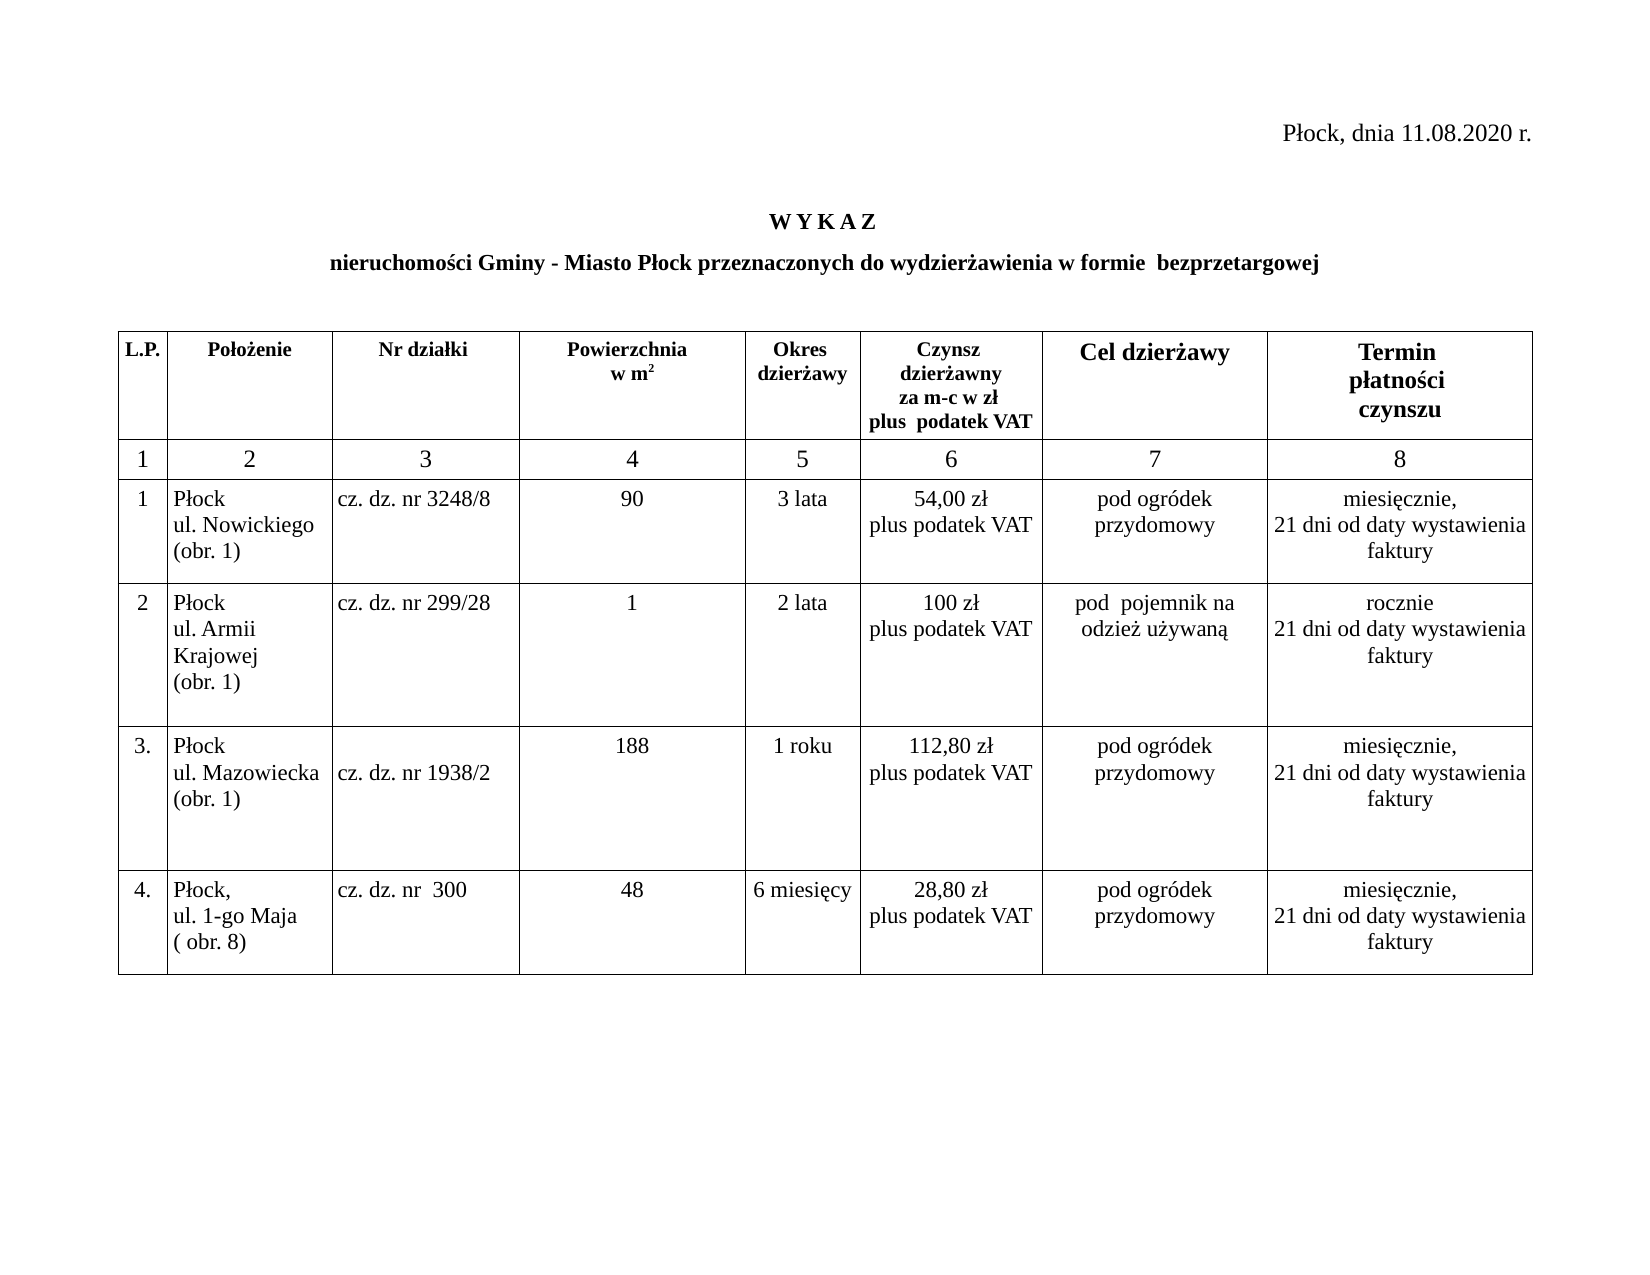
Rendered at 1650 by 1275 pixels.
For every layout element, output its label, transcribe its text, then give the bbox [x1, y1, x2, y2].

text W Y K A Z [118, 208, 1532, 234]
table_cell 2 [168, 440, 332, 479]
table_cell 8 [1268, 440, 1532, 479]
table_header Termin płatności czynszu [1268, 332, 1532, 439]
table_header Nr działki [333, 332, 519, 439]
table_header Czynsz dzierżawny za m-c w zł plus podatek VAT [861, 332, 1042, 439]
table_cell miesięcznie, 21 dni od daty wystawienia faktury [1268, 871, 1532, 974]
table_cell 2 [119, 584, 167, 726]
table_cell 188 [520, 727, 745, 870]
table_cell 7 [1043, 440, 1267, 479]
table_cell 3. [119, 727, 167, 870]
table_cell cz. dz. nr 300 [333, 871, 519, 974]
table_cell Płock ul. Armii Krajowej (obr. 1) [168, 584, 332, 726]
table_cell 112,80 zł plus podatek VAT [861, 727, 1042, 870]
table_cell cz. dz. nr 1938/2 [333, 727, 519, 870]
table_cell 4 [520, 440, 745, 479]
table_cell 90 [520, 480, 745, 583]
table_header Położenie [168, 332, 332, 439]
table_cell 48 [520, 871, 745, 974]
table_cell 1 [119, 480, 167, 583]
table_cell pod ogródek przydomowy [1043, 480, 1267, 583]
table_cell miesięcznie, 21 dni od daty wystawienia faktury [1268, 480, 1532, 583]
table_cell 6 [861, 440, 1042, 479]
table_cell cz. dz. nr 299/28 [333, 584, 519, 726]
table_header Powierzchnia w m2 [520, 332, 745, 439]
table_cell Płock ul. Nowickiego (obr. 1) [168, 480, 332, 583]
table_cell 5 [746, 440, 860, 479]
table_cell 2 lata [746, 584, 860, 726]
table_cell 28,80 zł plus podatek VAT [861, 871, 1042, 974]
table_cell pod ogródek przydomowy [1043, 871, 1267, 974]
table_cell 1 [520, 584, 745, 726]
table_cell pod ogródek przydomowy [1043, 727, 1267, 870]
table_cell Płock, ul. 1-go Maja ( obr. 8) [168, 871, 332, 974]
table_cell cz. dz. nr 3248/8 [333, 480, 519, 583]
table_header Cel dzierżawy [1043, 332, 1267, 439]
table_cell 3 [333, 440, 519, 479]
table_cell rocznie 21 dni od daty wystawienia faktury [1268, 584, 1532, 726]
table_cell Płock ul. Mazowiecka (obr. 1) [168, 727, 332, 870]
table_cell pod pojemnik na odzież używaną [1043, 584, 1267, 726]
text Płock, dnia 11.08.2020 r. [118, 118, 1532, 147]
table_header Okres dzierżawy [746, 332, 860, 439]
table_cell 54,00 zł plus podatek VAT [861, 480, 1042, 583]
table_cell 1 [119, 440, 167, 479]
table_cell 100 zł plus podatek VAT [861, 584, 1042, 726]
table_cell 3 lata [746, 480, 860, 583]
table_cell 1 roku [746, 727, 860, 870]
text nieruchomości Gminy - Miasto Płock przeznaczonych do wydzierżawienia w formie bezprzetargowej [118, 249, 1532, 275]
table_cell miesięcznie, 21 dni od daty wystawienia faktury [1268, 727, 1532, 870]
table_header L.P. [119, 332, 167, 439]
table_cell 6 miesięcy [746, 871, 860, 974]
table_cell 4. [119, 871, 167, 974]
